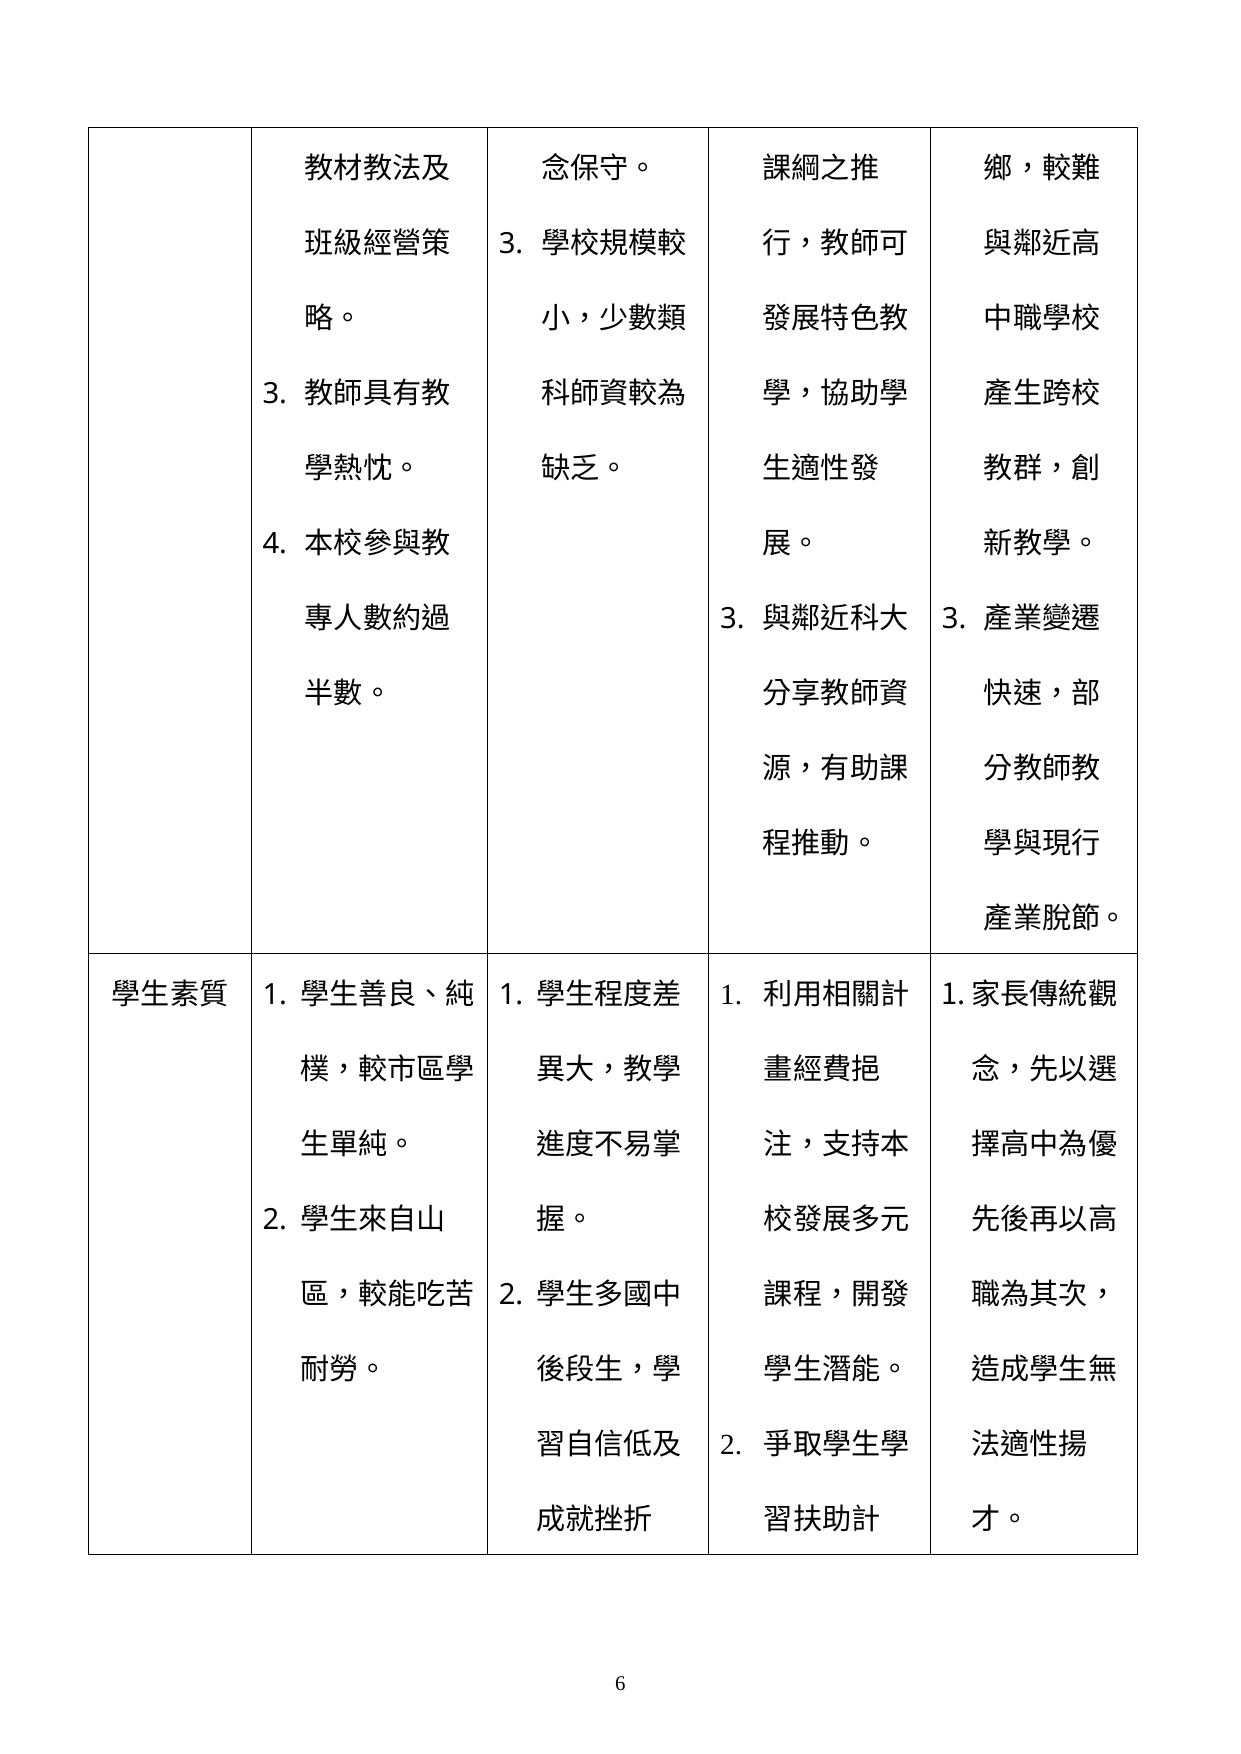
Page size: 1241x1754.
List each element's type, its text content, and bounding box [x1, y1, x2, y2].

table_cell 學生程度差異大，教學進度不易掌握。 學生多國中後段生，學習自信低及成就挫折 [488, 954, 708, 1554]
table_cell 教育現場挑戰日趨多元，部分教師想法無法與時俱進。 地處偏鄉，較難與鄰近高中職學校產生跨校教群，創新教學。 產業變遷快速，部分教師教學與現行產業脫節。 [931, 128, 1137, 953]
table_cell [89, 128, 251, 953]
table_cell 教師課務繁重，不易安排共同時段進行課程研發。 教師教學自主性強，觀念保守。 學校規模較小，少數類科師資較為缺乏。 [488, 128, 708, 953]
table_cell 家長傳統觀念，先以選擇高中為優先後再以高職為其次，造成學生無法適性揚才。 少子化衝擊，生源減少，學生素質有逐年下降之虞。 [931, 954, 1137, 1554]
table_cell 利用相關計畫經費挹注，支持本校發展多元課程，開發學生潛能。 爭取學生學習扶助計畫，提升學生學習成效，弭平學習落差。 [709, 954, 930, 1554]
table_cell 學生素質 [89, 954, 251, 1554]
table_cell 教材教法及班級經營策略。 教師具有教學熱忱。 本校參與教專人數約過半數。 [252, 128, 487, 953]
table_cell 透過計畫辦理各項教師研習活動提昇專業能力。 透過十二年國教與107課綱之推行，教師可發展特色教學，協助學生適性發展。 與鄰近科大分享教師資源，有助課程推動。 [709, 128, 930, 953]
table_cell 學生善良、純樸，較市區學生單純。 學生來自山區，較能吃苦耐勞。 [252, 954, 487, 1554]
